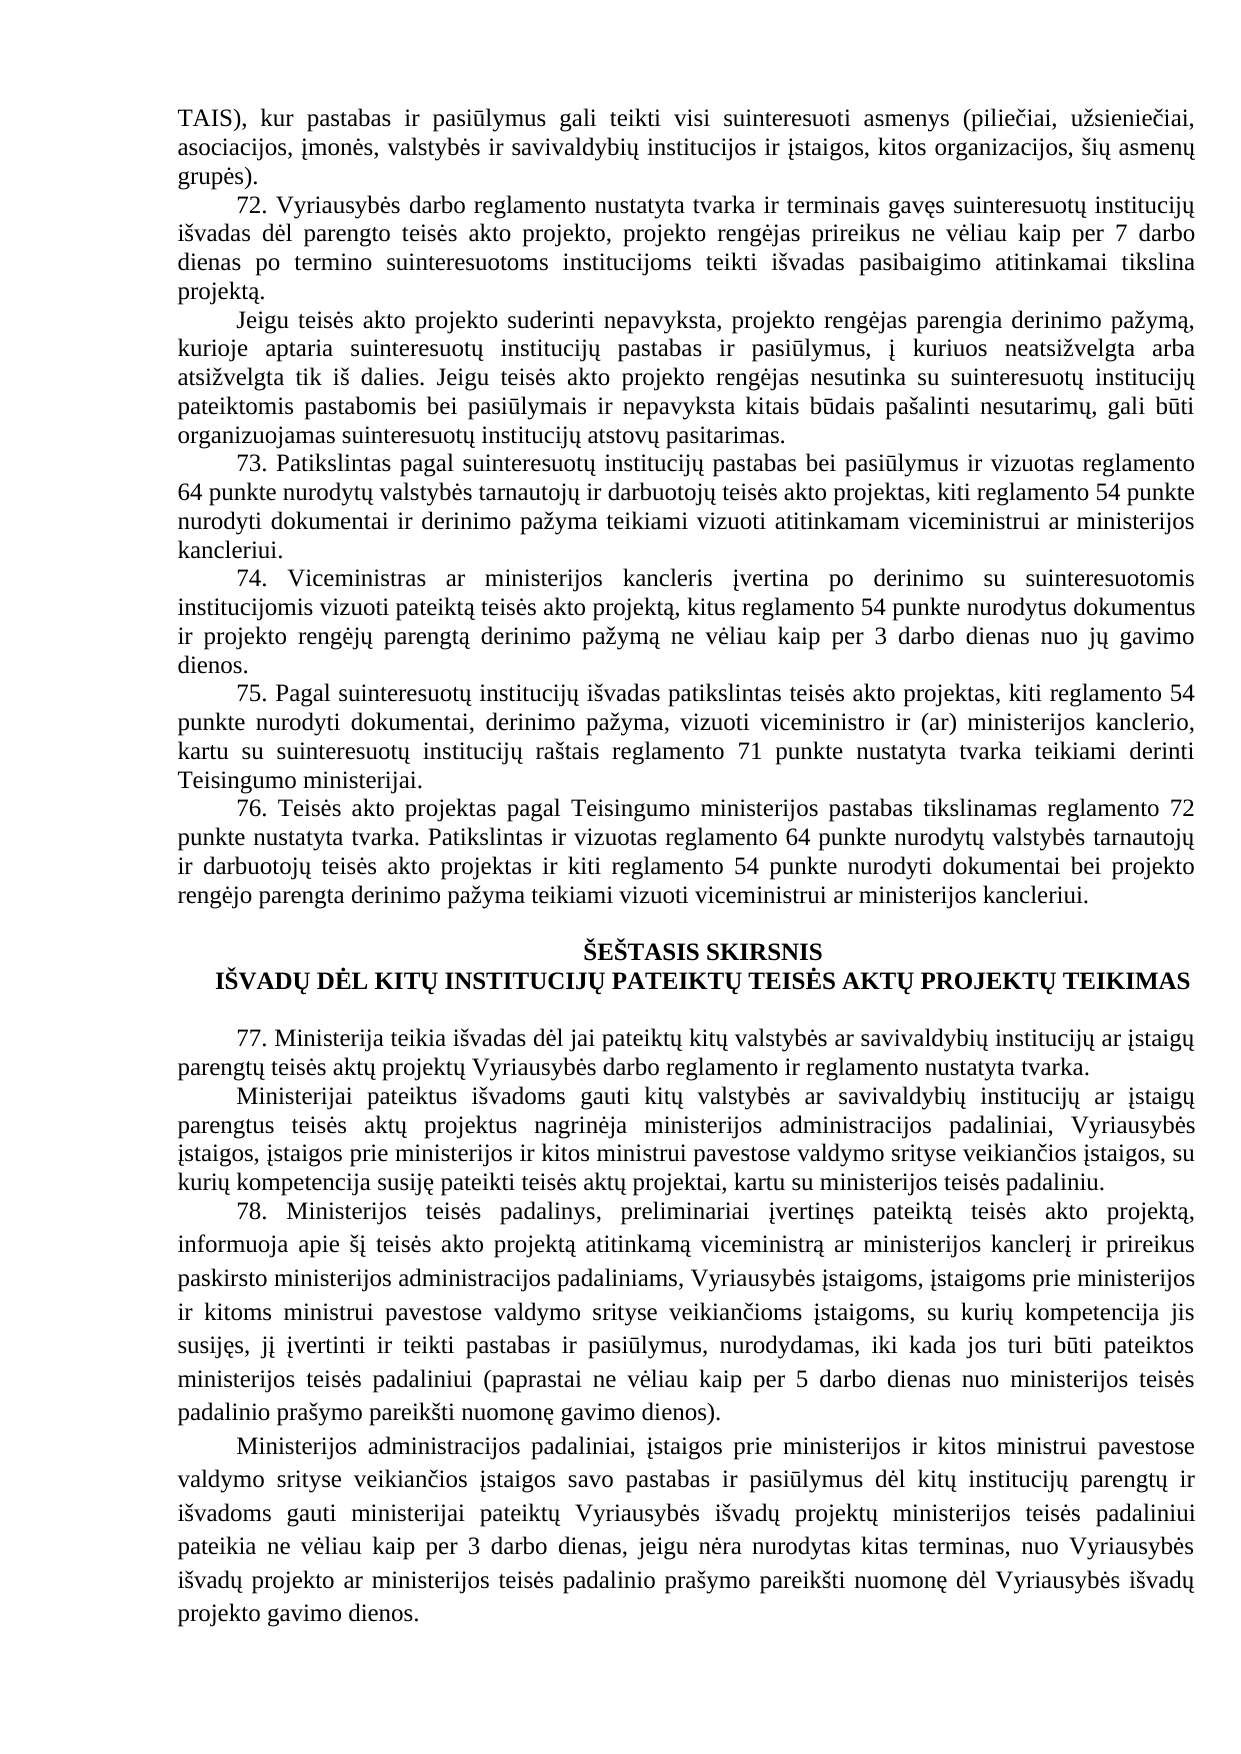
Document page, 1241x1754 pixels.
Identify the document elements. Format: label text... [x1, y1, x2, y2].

text IŠVADŲ DĖL KITŲ INSTITUCIJŲ PATEIKTŲ TEISĖS AKTŲ PROJEKTŲ TEIKIMAS [177, 966, 1196, 995]
text Ministerijos administracijos padaliniai, įstaigos prie ministerijos ir kitos ministrui pavestose valdymo srityse veikiančios įstaigos savo pastabas ir pasiūlymus dėl kitų institucijų parengtų ir išvadoms gauti ministerijai pateiktų Vyriausybės išvadų projektų ministerijos teisės padaliniui pateikia ne vėliau kaip per 3 darbo dienas, jeigu nėra nurodytas kitas terminas, nuo Vyriausybės išvadų projekto ar ministerijos teisės padalinio prašymo pareikšti nuomonę dėl Vyriausybės išvadų projekto gavimo dienos. [177, 1431, 1196, 1627]
text Ministerijai pateiktus išvadoms gauti kitų valstybės ar savivaldybių institucijų ar įstaigų parengtus teisės aktų projektus nagrinėja ministerijos administracijos padaliniai, Vyriausybės įstaigos, įstaigos prie ministerijos ir kitos ministrui pavestose valdymo srityse veikiančios įstaigos, su kurių kompetencija susiję pateikti teisės aktų projektai, kartu su ministerijos teisės padaliniu. [177, 1081, 1196, 1196]
text 73. Patikslintas pagal suinteresuotų institucijų pastabas bei pasiūlymus ir vizuotas reglamento 64 punkte nurodytų valstybės tarnautojų ir darbuotojų teisės akto projektas, kiti reglamento 54 punkte nurodyti dokumentai ir derinimo pažyma teikiami vizuoti atitinkamam viceministrui ar ministerijos kancleriui. [177, 448, 1196, 563]
text 75. Pagal suinteresuotų institucijų išvadas patikslintas teisės akto projektas, kiti reglamento 54 punkte nurodyti dokumentai, derinimo pažyma, vizuoti viceministro ir (ar) ministerijos kanclerio, kartu su suinteresuotų institucijų raštais reglamento 71 punkte nustatyta tvarka teikiami derinti Teisingumo ministerijai. [177, 678, 1196, 793]
text 74. Viceministras ar ministerijos kancleris įvertina po derinimo su suinteresuotomis institucijomis vizuoti pateiktą teisės akto projektą, kitus reglamento 54 punkte nurodytus dokumentus ir projekto rengėjų parengtą derinimo pažymą ne vėliau kaip per 3 darbo dienas nuo jų gavimo dienos. [177, 563, 1196, 678]
text 72. Vyriausybės darbo reglamento nustatyta tvarka ir terminais gavęs suinteresuotų institucijų išvadas dėl parengto teisės akto projekto, projekto rengėjas prireikus ne vėliau kaip per 7 darbo dienas po termino suinteresuotoms institucijoms teikti išvadas pasibaigimo atitinkamai tikslina projektą. [177, 190, 1196, 305]
text ŠEŠTASIS SKIRSNIS [177, 937, 1196, 966]
text 77. Ministerija teikia išvadas dėl jai pateiktų kitų valstybės ar savivaldybių institucijų ar įstaigų parengtų teisės aktų projektų Vyriausybės darbo reglamento ir reglamento nustatyta tvarka. [177, 1023, 1196, 1081]
text TAIS), kur pastabas ir pasiūlymus gali teikti visi suinteresuoti asmenys (piliečiai, užsieniečiai, asociacijos, įmonės, valstybės ir savivaldybių institucijos ir įstaigos, kitos organizacijos, šių asmenų grupės). [177, 103, 1196, 190]
text Jeigu teisės akto projekto suderinti nepavyksta, projekto rengėjas parengia derinimo pažymą, kurioje aptaria suinteresuotų institucijų pastabas ir pasiūlymus, į kuriuos neatsižvelgta arba atsižvelgta tik iš dalies. Jeigu teisės akto projekto rengėjas nesutinka su suinteresuotų institucijų pateiktomis pastabomis bei pasiūlymais ir nepavyksta kitais būdais pašalinti nesutarimų, gali būti organizuojamas suinteresuotų institucijų atstovų pasitarimas. [177, 305, 1196, 448]
text 78. Ministerijos teisės padalinys, preliminariai įvertinęs pateiktą teisės akto projektą, informuoja apie šį teisės akto projektą atitinkamą viceministrą ar ministerijos kanclerį ir prireikus paskirsto ministerijos administracijos padaliniams, Vyriausybės įstaigoms, įstaigoms prie ministerijos ir kitoms ministrui pavestose valdymo srityse veikiančioms įstaigoms, su kurių kompetencija jis susijęs, jį įvertinti ir teikti pastabas ir pasiūlymus, nurodydamas, iki kada jos turi būti pateiktos ministerijos teisės padaliniui (paprastai ne vėliau kaip per 5 darbo dienas nuo ministerijos teisės padalinio prašymo pareikšti nuomonę gavimo dienos). [177, 1196, 1196, 1426]
text 76. Teisės akto projektas pagal Teisingumo ministerijos pastabas tikslinamas reglamento 72 punkte nustatyta tvarka. Patikslintas ir vizuotas reglamento 64 punkte nurodytų valstybės tarnautojų ir darbuotojų teisės akto projektas ir kiti reglamento 54 punkte nurodyti dokumentai bei projekto rengėjo parengta derinimo pažyma teikiami vizuoti viceministrui ar ministerijos kancleriui. [177, 793, 1196, 908]
